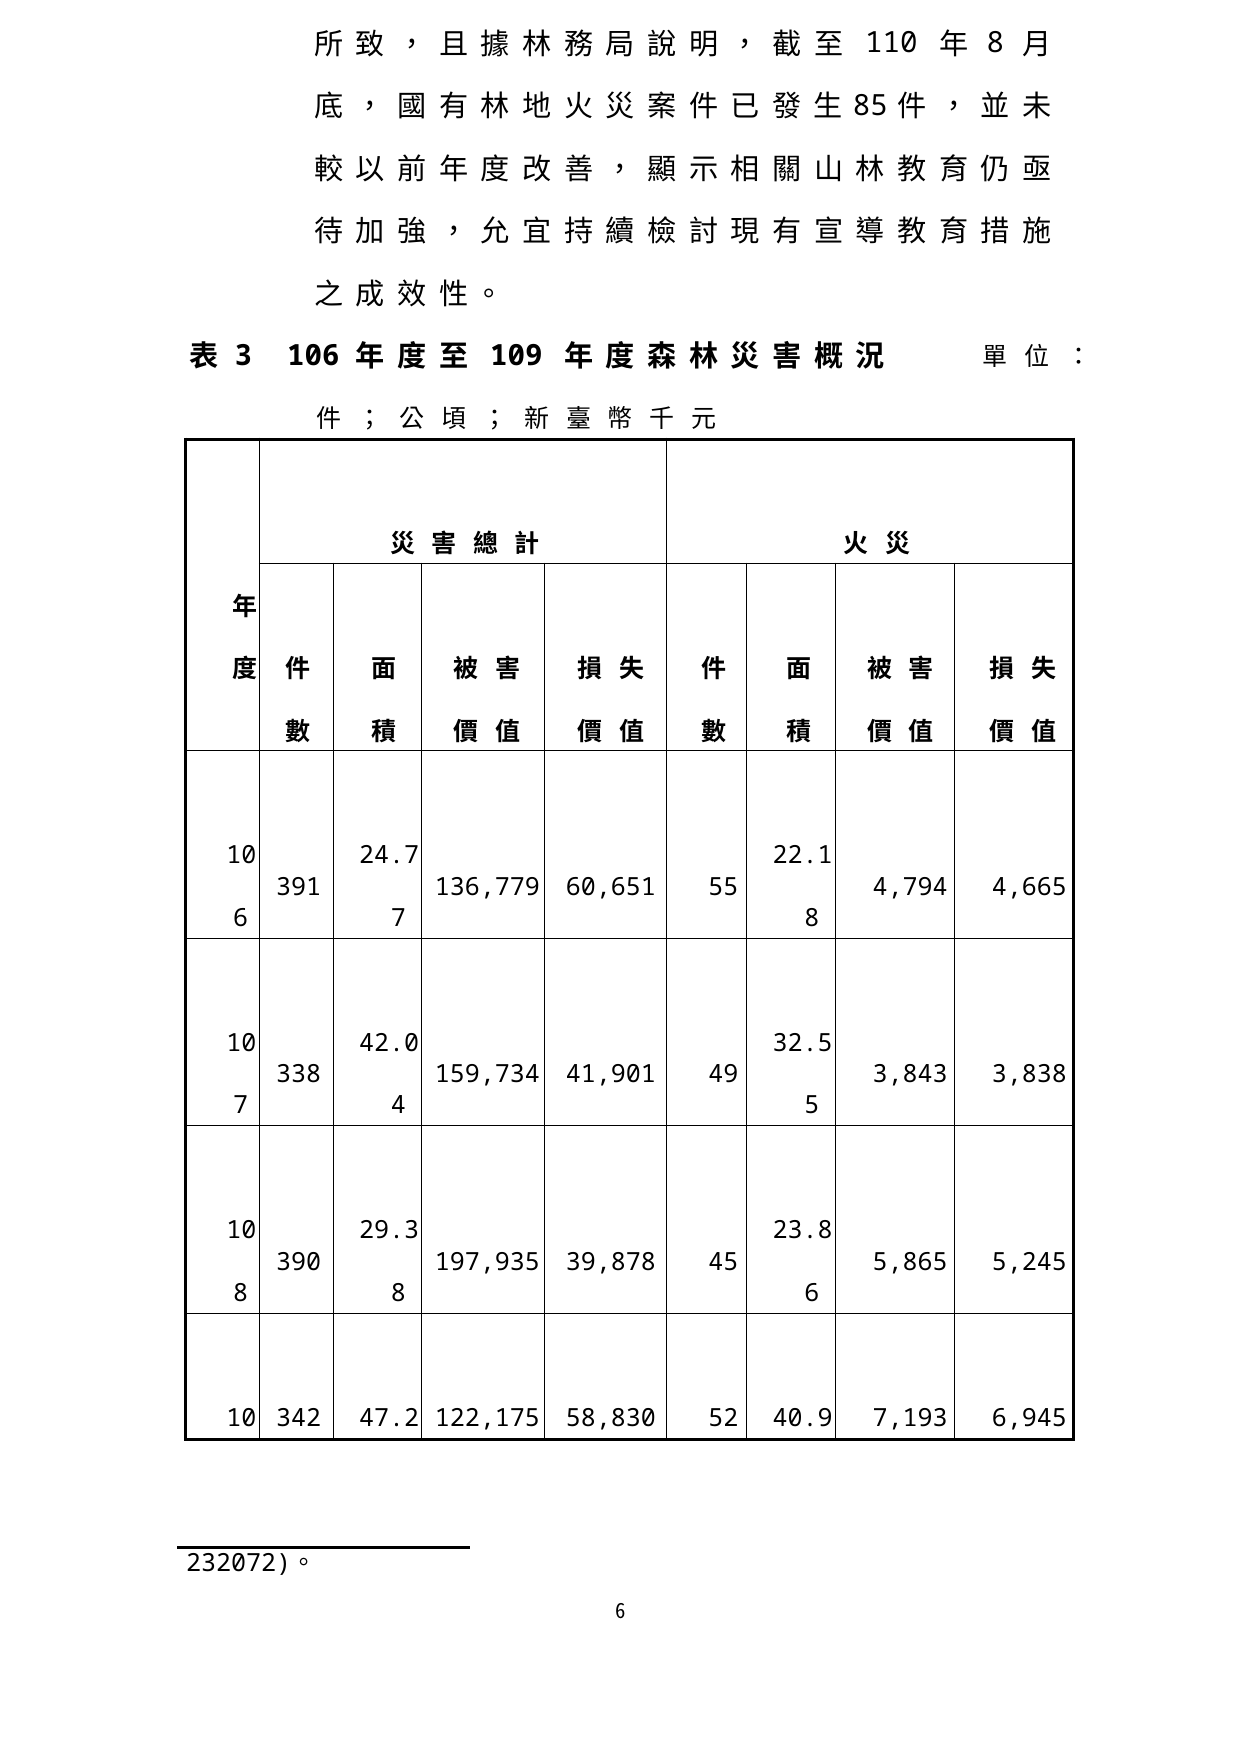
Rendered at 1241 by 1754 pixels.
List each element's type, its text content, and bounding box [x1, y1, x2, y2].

table_cell 4,794 [836, 751, 954, 937]
table_cell 55 [667, 751, 746, 937]
table_cell 391 [260, 751, 333, 937]
table_cell 3,838 [955, 939, 1072, 1125]
table_cell 108 [187, 1126, 259, 1312]
table_cell 6,945 [955, 1314, 1072, 1437]
table_cell 159,734 [422, 939, 544, 1125]
table_cell 24.77 [334, 751, 421, 937]
text 依據110年7月間出版之林業統計年報，臺閩地區109年度森林災害被害面積為47.27公頃，按森林災害原因「火災」、「竊取主副產物」、「濫墾」及「其他」分，以「火災」40.98公頃占比(86.70%)最多，影響面積為近4年度最大(詳表3)，又110年5月16日玉山杜鵑營地發生森林火災，火勢直至11日後始熄滅，總動員人力960人次，火災延燒面積約70公頃以上，林木價值損失及生態服務價值損失等高達2億1,500萬餘元(不含人事及消防成本)，災因為登山客炊煮用水不慎所致，且據林務局說明，截至110年8月底，國有林地火災案件已發生85件，並未較以前年度改善，顯示相關山林教育仍亟待加強，允宜持續檢討現有宣導教育措施之成效性。 [271, 0, 1058, 312]
table_cell 5,865 [836, 1126, 954, 1312]
table_cell 106 [187, 751, 259, 937]
table_cell 損失價值 [545, 564, 666, 750]
table_cell 47.2 [334, 1314, 421, 1437]
text 232072)。 [177, 1548, 1063, 1577]
text 表3 106年度至109年度森林災害概況 單位：件；公頃；新臺幣千元 [183, 312, 1058, 437]
table_cell 42.04 [334, 939, 421, 1125]
table_header 災害總計 [260, 441, 666, 562]
table_cell 52 [667, 1314, 746, 1437]
table_cell 5,245 [955, 1126, 1072, 1312]
table_cell 41,901 [545, 939, 666, 1125]
table_cell 49 [667, 939, 746, 1125]
table_cell 39,878 [545, 1126, 666, 1312]
table_header 年度 [187, 441, 259, 750]
table_cell 23.86 [747, 1126, 835, 1312]
table_cell 342 [260, 1314, 333, 1437]
table_cell 32.55 [747, 939, 835, 1125]
table_cell 4,665 [955, 751, 1072, 937]
table_cell 被害價值 [422, 564, 544, 750]
table_cell 件數 [260, 564, 333, 750]
table_cell 面積 [747, 564, 835, 750]
table_cell 390 [260, 1126, 333, 1312]
table_cell 122,175 [422, 1314, 544, 1437]
table_cell 107 [187, 939, 259, 1125]
table_cell 58,830 [545, 1314, 666, 1437]
table_cell 45 [667, 1126, 746, 1312]
table_cell 損失價值 [955, 564, 1072, 750]
table_cell 197,935 [422, 1126, 544, 1312]
table_cell 被害價值 [836, 564, 954, 750]
table_cell 136,779 [422, 751, 544, 937]
table_cell 3,843 [836, 939, 954, 1125]
table_cell 22.18 [747, 751, 835, 937]
table_cell 338 [260, 939, 333, 1125]
table_cell 件數 [667, 564, 746, 750]
table_header 火災 [667, 441, 1072, 562]
table_cell 7,193 [836, 1314, 954, 1437]
table_cell 10 [187, 1314, 259, 1437]
table_cell 面積 [334, 564, 421, 750]
table_cell 40.9 [747, 1314, 835, 1437]
table_cell 60,651 [545, 751, 666, 937]
table_cell 29.38 [334, 1126, 421, 1312]
